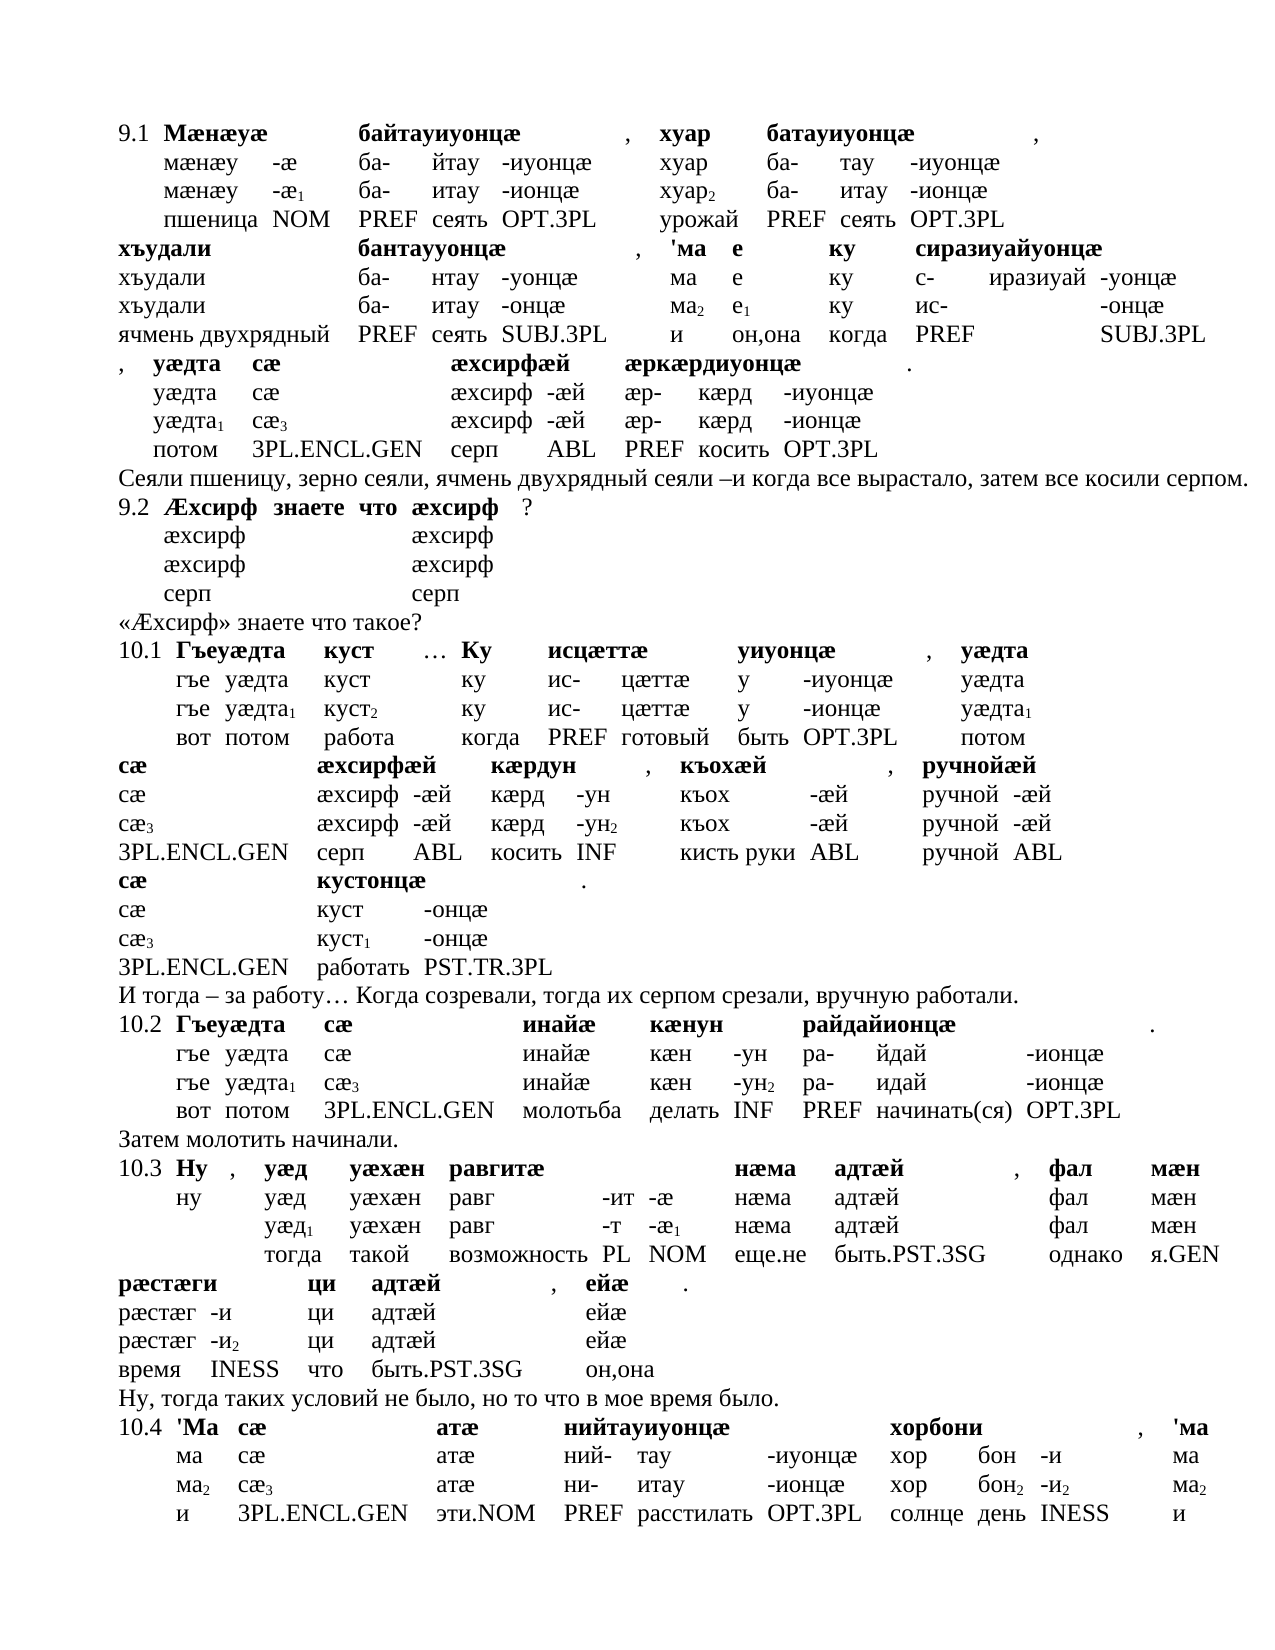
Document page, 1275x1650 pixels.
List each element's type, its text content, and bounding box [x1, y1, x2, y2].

text он,она [732, 319, 801, 348]
text атæ [436, 1469, 536, 1498]
text 9.1 [118, 118, 149, 147]
text -онцæ [424, 894, 553, 923]
text PREF [563, 1498, 623, 1527]
text нæма [734, 1182, 807, 1211]
text -ионцæ [783, 406, 879, 434]
text кисть руки [680, 837, 796, 866]
text уæдта [961, 636, 1046, 664]
text уæд [264, 1153, 336, 1182]
text йдай [876, 1038, 1012, 1067]
text -æй [547, 406, 597, 434]
text кæн [649, 1067, 719, 1096]
text у [737, 664, 789, 693]
text хъудали [118, 291, 330, 319]
text -и [210, 1297, 280, 1326]
text уæд [264, 1182, 322, 1211]
text PREF [802, 1096, 862, 1124]
text сеять [431, 319, 487, 348]
text ма [176, 1441, 210, 1469]
text -ун [733, 1038, 775, 1067]
text и [176, 1498, 210, 1527]
text уæхæн [349, 1182, 421, 1211]
text -ун2 [733, 1067, 775, 1096]
text PST.TR.3PL [424, 952, 553, 981]
text цæттæ [621, 664, 709, 693]
text иразиуай [989, 262, 1086, 291]
text уæхæн [349, 1153, 435, 1182]
text . [906, 348, 927, 377]
text -æй [809, 808, 860, 837]
text , [1014, 1153, 1035, 1182]
text йтау [432, 147, 488, 176]
text PL [602, 1239, 634, 1268]
text ра- [802, 1038, 862, 1067]
text рæстæг [118, 1297, 196, 1326]
text -уонцæ [501, 262, 608, 291]
text серп [450, 434, 533, 463]
text итау [840, 176, 896, 204]
text PREF [915, 319, 975, 348]
text гъе [176, 693, 211, 722]
text . [1149, 1009, 1170, 1038]
text , [926, 636, 947, 664]
text ис- [915, 291, 975, 319]
text æр- [624, 377, 684, 406]
text серп [317, 837, 399, 866]
text -иуонцæ [803, 664, 898, 693]
text хъудали [118, 262, 330, 291]
text сеять [432, 204, 488, 233]
text работа [324, 722, 395, 751]
text æр- [624, 406, 684, 434]
text æркæрдиуонцæ [624, 348, 892, 377]
text сæ [118, 894, 289, 923]
text 'ма [670, 233, 718, 262]
text хъудали [118, 233, 344, 262]
text сæ3 [118, 923, 289, 952]
text -иуонцæ [910, 147, 1005, 176]
text время [118, 1354, 196, 1383]
text нтау [431, 262, 487, 291]
text серп [411, 578, 494, 607]
text , [229, 1153, 250, 1182]
text уæхæн [349, 1211, 421, 1239]
text , [551, 1268, 572, 1297]
text я.GEN [1151, 1239, 1220, 1268]
text ку [461, 693, 520, 722]
text SUBJ.3PL [501, 319, 608, 348]
text делать [649, 1096, 719, 1124]
text равг [449, 1182, 588, 1211]
text OPT.3PL [910, 204, 1005, 233]
text у [737, 693, 789, 722]
text ручной [922, 808, 999, 837]
text ку [829, 233, 901, 262]
text ма [1172, 1441, 1206, 1469]
text когда [829, 319, 888, 348]
text куст [324, 636, 408, 664]
text Ну, тогда таких условий не было, но то что в мое время было. [118, 1383, 1249, 1412]
text итау [432, 176, 488, 204]
text е1 [732, 291, 801, 319]
text кæрд [491, 779, 562, 808]
text уæдта [153, 377, 224, 406]
text -онцæ [1100, 291, 1206, 319]
text фал [1048, 1153, 1137, 1182]
text -æ1 [648, 1211, 707, 1239]
text хорбони [890, 1412, 1124, 1441]
text OPT.3PL [502, 204, 597, 233]
text ба- [358, 262, 418, 291]
text вот [176, 722, 211, 751]
text 10.1 [118, 636, 162, 664]
text вот [176, 1096, 211, 1124]
text ра- [802, 1067, 862, 1096]
text рæстæг [118, 1326, 196, 1354]
text Ну [176, 1153, 216, 1182]
text INF [576, 837, 618, 866]
text ма2 [1172, 1469, 1206, 1498]
text гъе [176, 1038, 211, 1067]
text INESS [1040, 1498, 1110, 1527]
text ABL [547, 434, 597, 463]
text PREF [358, 204, 418, 233]
text куст [324, 664, 395, 693]
text возможность [449, 1239, 588, 1268]
text итау [431, 291, 487, 319]
text хор [890, 1441, 964, 1469]
text PREF [766, 204, 826, 233]
text -ионцæ [910, 176, 1005, 204]
text бон2 [978, 1469, 1026, 1498]
text мæн [1151, 1182, 1220, 1211]
text бантаууонцæ [358, 233, 621, 262]
text -ионцæ [502, 176, 597, 204]
text и [670, 319, 704, 348]
text къох [680, 808, 796, 837]
text уиуонцæ [737, 636, 912, 664]
text гъе [176, 1067, 211, 1096]
text кæрд [491, 808, 562, 837]
text готовый [621, 722, 709, 751]
text -æ [648, 1182, 707, 1211]
text день [978, 1498, 1026, 1527]
text ба- [358, 176, 418, 204]
text 9.2 [118, 492, 149, 521]
text исцæттæ [548, 636, 723, 664]
text Æхсирф [163, 492, 259, 521]
text -и2 [210, 1326, 280, 1354]
text хуар [659, 118, 753, 147]
text -æй [1013, 779, 1063, 808]
text адтæй [834, 1182, 986, 1211]
text ABL [1013, 837, 1063, 866]
text æхсирфæй [450, 348, 611, 377]
text урожай [659, 204, 739, 233]
text Сеяли пшеницу, зерно сеяли, ячмень двухрядный сеяли –и когда все вырастало, затем все косили серпом. [118, 463, 1249, 492]
text Гъеуæдта [176, 636, 310, 664]
text быть.PST.3SG [371, 1354, 523, 1383]
text -æй [809, 779, 860, 808]
text ма2 [670, 291, 704, 319]
text мæн [1151, 1211, 1220, 1239]
text идай [876, 1067, 1012, 1096]
text SUBJ.3PL [1100, 319, 1206, 348]
text , [1137, 1412, 1158, 1441]
text -æ [272, 147, 331, 176]
text -æй [413, 779, 463, 808]
text 3PL.ENCL.GEN [118, 952, 289, 981]
text райдайионцæ [802, 1009, 1135, 1038]
text 10.2 [118, 1009, 162, 1038]
text ба- [766, 147, 826, 176]
text мæнæу [163, 176, 258, 204]
text ний- [563, 1441, 623, 1469]
text . [581, 866, 602, 894]
text -и2 [1040, 1469, 1110, 1498]
text , [624, 118, 646, 147]
text гъе [176, 664, 211, 693]
text æхсирф [411, 492, 508, 521]
text косить [698, 434, 769, 463]
text ручной [922, 837, 999, 866]
text кæн [649, 1038, 719, 1067]
text INF [733, 1096, 775, 1124]
text -ионцæ [1026, 1067, 1122, 1096]
text тогда [264, 1239, 322, 1268]
text сæ [324, 1009, 508, 1038]
text PREF [548, 722, 607, 751]
text ба- [766, 176, 826, 204]
text уæдта [153, 348, 238, 377]
text кæрд [698, 377, 769, 406]
text æхсирф [163, 521, 246, 549]
text , [645, 751, 666, 779]
text работать [317, 952, 410, 981]
text потом [153, 434, 224, 463]
text мæн [1151, 1153, 1234, 1182]
text однако [1048, 1239, 1123, 1268]
text равгитæ [449, 1153, 721, 1182]
text фал [1048, 1211, 1123, 1239]
text уæд1 [264, 1211, 322, 1239]
text сæ3 [324, 1067, 495, 1096]
text равг [449, 1211, 588, 1239]
text ейæ [585, 1268, 668, 1297]
text æхсирфæй [317, 751, 477, 779]
text ку [829, 291, 888, 319]
text косить [491, 837, 562, 866]
text когда [461, 722, 520, 751]
text ABL [413, 837, 463, 866]
text 'Ма [176, 1412, 224, 1441]
text кæнун [649, 1009, 788, 1038]
text уæдта [225, 1038, 296, 1067]
text -æй [547, 377, 597, 406]
text ячмень двухрядный [118, 319, 330, 348]
text OPT.3PL [1026, 1096, 1122, 1124]
text -æ1 [272, 176, 331, 204]
text И тогда – за работу… Когда созревали, тогда их серпом срезали, вручную работали. [118, 981, 1249, 1009]
text къохæй [680, 751, 873, 779]
text NOM [272, 204, 331, 233]
text ба- [358, 147, 418, 176]
text хуар2 [659, 176, 739, 204]
text нæма [734, 1211, 807, 1239]
text кæрдун [491, 751, 631, 779]
text -æй [1013, 808, 1063, 837]
text эти.NOM [436, 1498, 536, 1527]
text 'ма [1172, 1412, 1220, 1441]
text OPT.3PL [767, 1498, 862, 1527]
text . [682, 1268, 703, 1297]
text сæ3 [238, 1469, 408, 1498]
text батауиуонцæ [766, 118, 1019, 147]
text серп [163, 578, 246, 607]
text он,она [585, 1354, 655, 1383]
text инайæ [522, 1067, 622, 1096]
text Гъеуæдта [176, 1009, 310, 1038]
text сæ [238, 1412, 422, 1441]
text -æй [413, 808, 463, 837]
text атæ [436, 1412, 550, 1441]
text ни- [563, 1469, 623, 1498]
text рæстæги [118, 1268, 293, 1297]
text -иуонцæ [767, 1441, 862, 1469]
text æхсирф [317, 779, 399, 808]
text -ионцæ [1026, 1038, 1122, 1067]
text Мæнæуæ [163, 118, 344, 147]
text уæдта1 [961, 693, 1032, 722]
text æхсирф [450, 377, 533, 406]
text -и [1040, 1441, 1110, 1469]
text , [118, 348, 139, 377]
text сиразиуайуонцæ [915, 233, 1220, 262]
text пшеница [163, 204, 258, 233]
text 3PL.ENCL.GEN [252, 434, 423, 463]
text что [359, 492, 398, 521]
text ку [461, 664, 520, 693]
text -ионцæ [803, 693, 898, 722]
text -онцæ [424, 923, 553, 952]
text ку [829, 262, 888, 291]
text ис- [548, 664, 607, 693]
text куст2 [324, 693, 395, 722]
text куст1 [317, 923, 410, 952]
text æхсирф [411, 521, 494, 549]
text адтæй [371, 1268, 537, 1297]
text нæма [734, 1153, 820, 1182]
text потом [225, 1096, 296, 1124]
text сæ [238, 1441, 408, 1469]
text -т [602, 1211, 634, 1239]
text сæ [118, 751, 303, 779]
text OPT.3PL [783, 434, 879, 463]
text сæ3 [118, 808, 289, 837]
text хуар [659, 147, 739, 176]
text сæ [252, 348, 437, 377]
text тау [840, 147, 896, 176]
text уæдта1 [225, 693, 296, 722]
text солнце [890, 1498, 964, 1527]
text -иуонцæ [502, 147, 597, 176]
text байтауиуонцæ [358, 118, 611, 147]
text ис- [548, 693, 607, 722]
text æхсирф [163, 549, 246, 578]
text æхсирф [450, 406, 533, 434]
text еще.не [734, 1239, 807, 1268]
text с- [915, 262, 975, 291]
text ну [176, 1182, 202, 1211]
text сæ [118, 779, 289, 808]
text ма [670, 262, 704, 291]
text æхсирф [317, 808, 399, 837]
text , [887, 751, 908, 779]
text -ун [576, 779, 618, 808]
text сæ [324, 1038, 495, 1067]
text 3PL.ENCL.GEN [118, 837, 289, 866]
text кустонцæ [317, 866, 567, 894]
text PREF [624, 434, 684, 463]
text инайæ [522, 1038, 622, 1067]
text Затем молотить начинали. [118, 1124, 1249, 1153]
text 3PL.ENCL.GEN [324, 1096, 495, 1124]
text сæ [118, 866, 303, 894]
text ма2 [176, 1469, 210, 1498]
text атæ [436, 1441, 536, 1469]
text что [307, 1354, 343, 1383]
text ручной [922, 779, 999, 808]
text уæдта [961, 664, 1032, 693]
text -ит [602, 1182, 634, 1211]
text нийтауиуонцæ [563, 1412, 876, 1441]
text адтæй [371, 1326, 523, 1354]
text цæттæ [621, 693, 709, 722]
text , [635, 233, 656, 262]
text æхсирф [411, 549, 494, 578]
text ейæ [585, 1297, 655, 1326]
text ци [307, 1268, 357, 1297]
text быть [737, 722, 789, 751]
text потом [225, 722, 296, 751]
text ба- [358, 291, 418, 319]
text INESS [210, 1354, 280, 1383]
text кæрд [698, 406, 769, 434]
text уæдта1 [153, 406, 224, 434]
text ци [307, 1326, 343, 1354]
text Ку [461, 636, 534, 664]
text -ионцæ [767, 1469, 862, 1498]
text куст [317, 894, 410, 923]
text ци [307, 1297, 343, 1326]
text инайæ [522, 1009, 636, 1038]
text такой [349, 1239, 421, 1268]
text сеять [840, 204, 896, 233]
text -онцæ [501, 291, 608, 319]
text хор [890, 1469, 964, 1498]
text -уонцæ [1100, 262, 1206, 291]
text къох [680, 779, 796, 808]
text и [1172, 1498, 1206, 1527]
text быть.PST.3SG [834, 1239, 986, 1268]
text итау [637, 1469, 753, 1498]
text мæнæу [163, 147, 258, 176]
text уæдта [225, 664, 296, 693]
text начинать(ся) [876, 1096, 1012, 1124]
text ABL [809, 837, 860, 866]
text адтæй [371, 1297, 523, 1326]
text PREF [358, 319, 418, 348]
text е [732, 233, 815, 262]
text тау [637, 1441, 753, 1469]
text 10.4 [118, 1412, 162, 1441]
text NOM [648, 1239, 707, 1268]
text знаете [273, 492, 345, 521]
text е [732, 262, 801, 291]
text сæ [252, 377, 423, 406]
text бон [978, 1441, 1026, 1469]
text OPT.3PL [803, 722, 898, 751]
text адтæй [834, 1211, 986, 1239]
text -ун2 [576, 808, 618, 837]
text ? [521, 492, 542, 521]
text , [1033, 118, 1054, 147]
text ейæ [585, 1326, 655, 1354]
text адтæй [834, 1153, 1000, 1182]
text 3PL.ENCL.GEN [238, 1498, 408, 1527]
text … [422, 636, 447, 664]
text -иуонцæ [783, 377, 879, 406]
text фал [1048, 1182, 1123, 1211]
text сæ3 [252, 406, 423, 434]
text 10.3 [118, 1153, 162, 1182]
text ручнойæй [922, 751, 1077, 779]
text расстилать [637, 1498, 753, 1527]
text молотьба [522, 1096, 622, 1124]
text потом [961, 722, 1032, 751]
text «Æхсирф» знаете что такое? [118, 607, 1249, 636]
text уæдта1 [225, 1067, 296, 1096]
